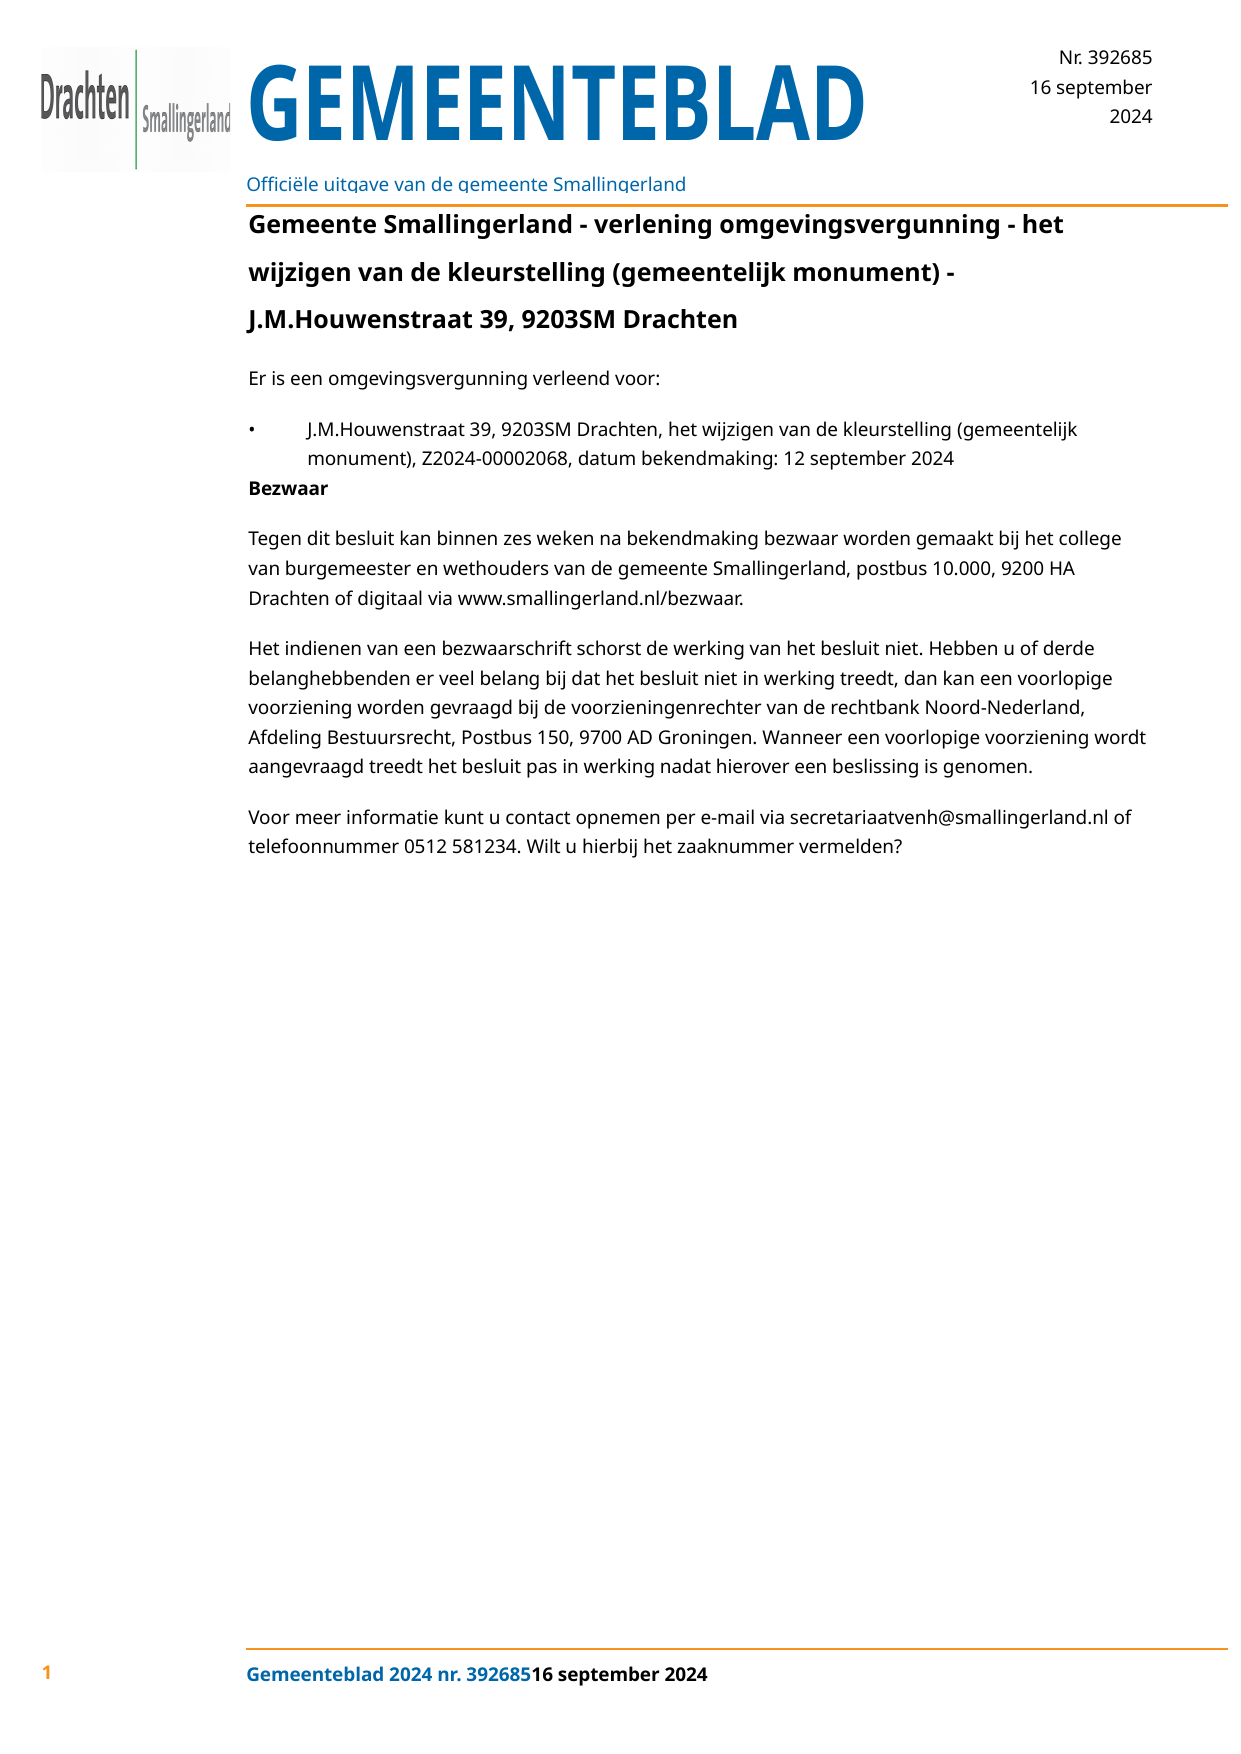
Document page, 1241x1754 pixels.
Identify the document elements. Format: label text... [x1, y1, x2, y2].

text Het indienen van een bezwaarschrift schorst de werking van het besluit niet. Hebben u of derde belanghebbenden er veel belang bij dat het besluit niet in werking treedt, dan kan een voorlopige voorziening worden gevraagd bij de voorzieningenrechter van de rechtbank Noord-Nederland, Afdeling Bestuursrecht, Postbus 150, 9700 AD Groningen. Wanneer een voorlopige voorziening wordt aangevraagd treedt het besluit pas in werking nadat hierover een beslissing is genomen. [248, 635, 1152, 779]
list J.M.Houwenstraat 39, 9203SM Drachten, het wijzigen van de kleurstelling (gemeentelijk monument), Z2024-00002068, datum bekendmaking: 12 september 2024 [248, 416, 1152, 471]
text Er is een omgevingsvergunning verleend voor: [248, 366, 1152, 391]
text Gemeente Smallingerland - verlening omgevingsvergunning - het wijzigen van de kleurstelling (gemeentelijk monument) - J.M.Houwenstraat 39, 9203SM Drachten [248, 207, 1152, 336]
picture [41, 47, 231, 172]
text Voor meer informatie kunt u contact opnemen per e-mail via secretariaatvenh@smallingerland.nl of telefoonnummer 0512 581234. Wilt u hierbij het zaaknummer vermelden? [248, 804, 1152, 859]
text Bezwaar [248, 475, 1152, 501]
text Tegen dit besluit kan binnen zes weken na bekendmaking bezwaar worden gemaakt bij het college van burgemeester en wethouders van de gemeente Smallingerland, postbus 10.000, 9200 HA Drachten of digitaal via www.smallingerland.nl/bezwaar. [248, 526, 1152, 610]
